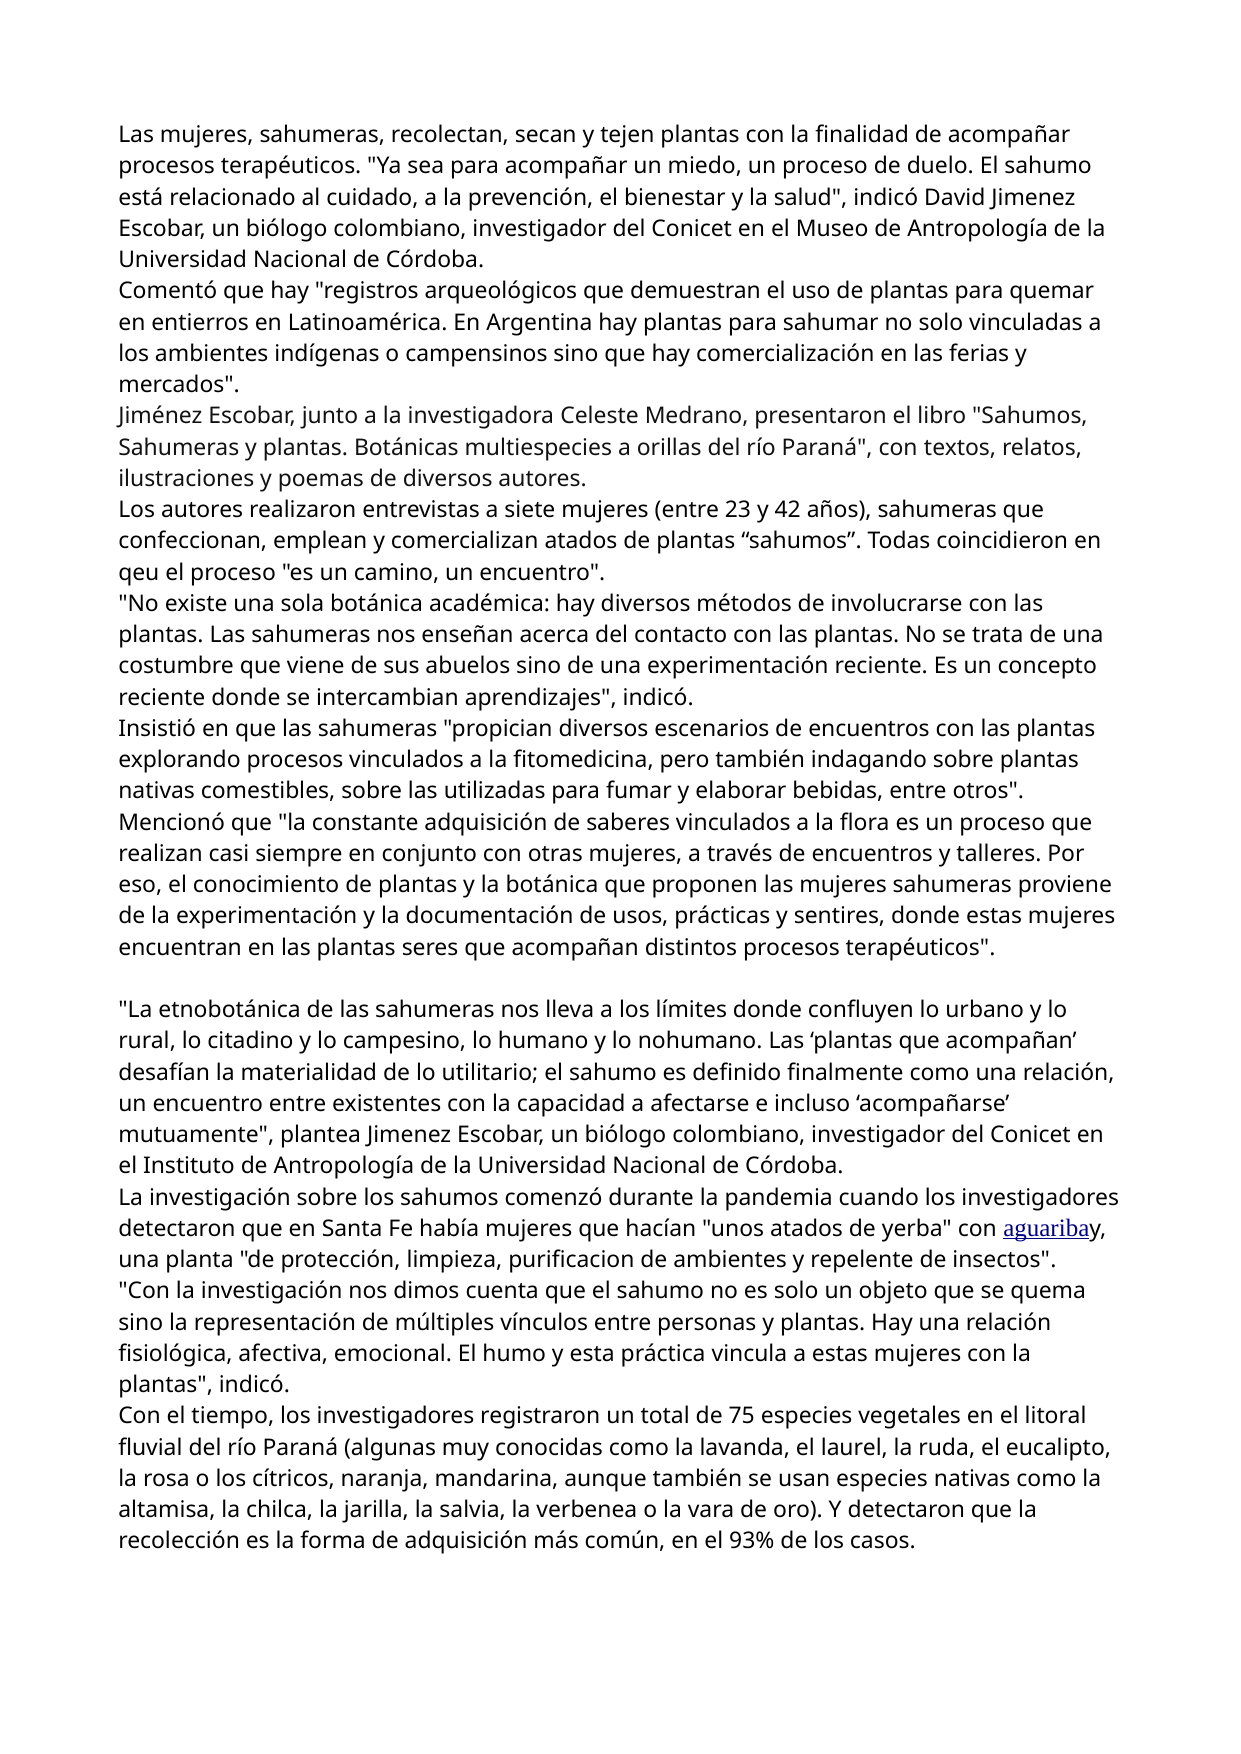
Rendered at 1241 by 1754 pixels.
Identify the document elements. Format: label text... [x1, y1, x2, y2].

text Los autores realizaron entrevistas a siete mujeres (entre 23 y 42 años), sahumeras que confeccionan, emplean y comercializan atados de plantas “sahumos”. Todas coincidieron en qeu el proceso "es un camino, un encuentro". [118, 493, 1122, 587]
text "Con la investigación nos dimos cuenta que el sahumo no es solo un objeto que se quema sino la representación de múltiples vínculos entre personas y plantas. Hay una relación fisiológica, afectiva, emocional. El humo y esta práctica vincula a estas mujeres con la plantas", indicó. [118, 1274, 1122, 1399]
text "No existe una sola botánica académica: hay diversos métodos de involucrarse con las plantas. Las sahumeras nos enseñan acerca del contacto con las plantas. No se trata de una costumbre que viene de sus abuelos sino de una experimentación reciente. Es un concepto reciente donde se intercambian aprendizajes", indicó. [118, 587, 1122, 712]
text "La etnobotánica de las sahumeras nos lleva a los límites donde confluyen lo urbano y lo rural, lo citadino y lo campesino, lo humano y lo nohumano. Las ‘plantas que acompañan’ desafían la materialidad de lo utilitario; el sahumo es definido finalmente como una relación, un encuentro entre existentes con la capacidad a afectarse e incluso ‘acompañarse’ mutuamente", plantea Jimenez Escobar, un biólogo colombiano, investigador del Conicet en el Instituto de Antropología de la Universidad Nacional de Córdoba. [118, 993, 1122, 1181]
text Mencionó que "la constante adquisición de saberes vinculados a la flora es un proceso que realizan casi siempre en conjunto con otras mujeres, a través de encuentros y talleres. Por eso, el conocimiento de plantas y la botánica que proponen las mujeres sahumeras proviene de la experimentación y la documentación de usos, prácticas y sentires, donde estas mujeres encuentran en las plantas seres que acompañan distintos procesos terapéuticos". [118, 806, 1122, 962]
text La investigación sobre los sahumos comenzó durante la pandemia cuando los investigadores detectaron que en Santa Fe había mujeres que hacían "unos atados de yerba" con aguaribay, una planta "de protección, limpieza, purificacion de ambientes y repelente de insectos". [118, 1181, 1122, 1274]
text Jiménez Escobar, junto a la investigadora Celeste Medrano, presentaron el libro "Sahumos, Sahumeras y plantas. Botánicas multiespecies a orillas del río Paraná", con textos, relatos, ilustraciones y poemas de diversos autores. [118, 399, 1122, 493]
text Las mujeres, sahumeras, recolectan, secan y tejen plantas con la finalidad de acompañar procesos terapéuticos. "Ya sea para acompañar un miedo, un proceso de duelo. El sahumo está relacionado al cuidado, a la prevención, el bienestar y la salud", indicó David Jimenez Escobar, un biólogo colombiano, investigador del Conicet en el Museo de Antropología de la Universidad Nacional de Córdoba. [118, 118, 1122, 274]
text Insistió en que las sahumeras "propician diversos escenarios de encuentros con las plantas explorando procesos vinculados a la fitomedicina, pero también indagando sobre plantas nativas comestibles, sobre las utilizadas para fumar y elaborar bebidas, entre otros". [118, 712, 1122, 806]
text Comentó que hay "registros arqueológicos que demuestran el uso de plantas para quemar en entierros en Latinoamérica. En Argentina hay plantas para sahumar no solo vinculadas a los ambientes indígenas o campensinos sino que hay comercialización en las ferias y mercados". [118, 274, 1122, 399]
text Con el tiempo, los investigadores registraron un total de 75 especies vegetales en el litoral fluvial del río Paraná (algunas muy conocidas como la lavanda, el laurel, la ruda, el eucalipto, la rosa o los cítricos, naranja, mandarina, aunque también se usan especies nativas como la altamisa, la chilca, la jarilla, la salvia, la verbenea o la vara de oro). Y detectaron que la recolección es la forma de adquisición más común, en el 93% de los casos. [118, 1399, 1122, 1556]
